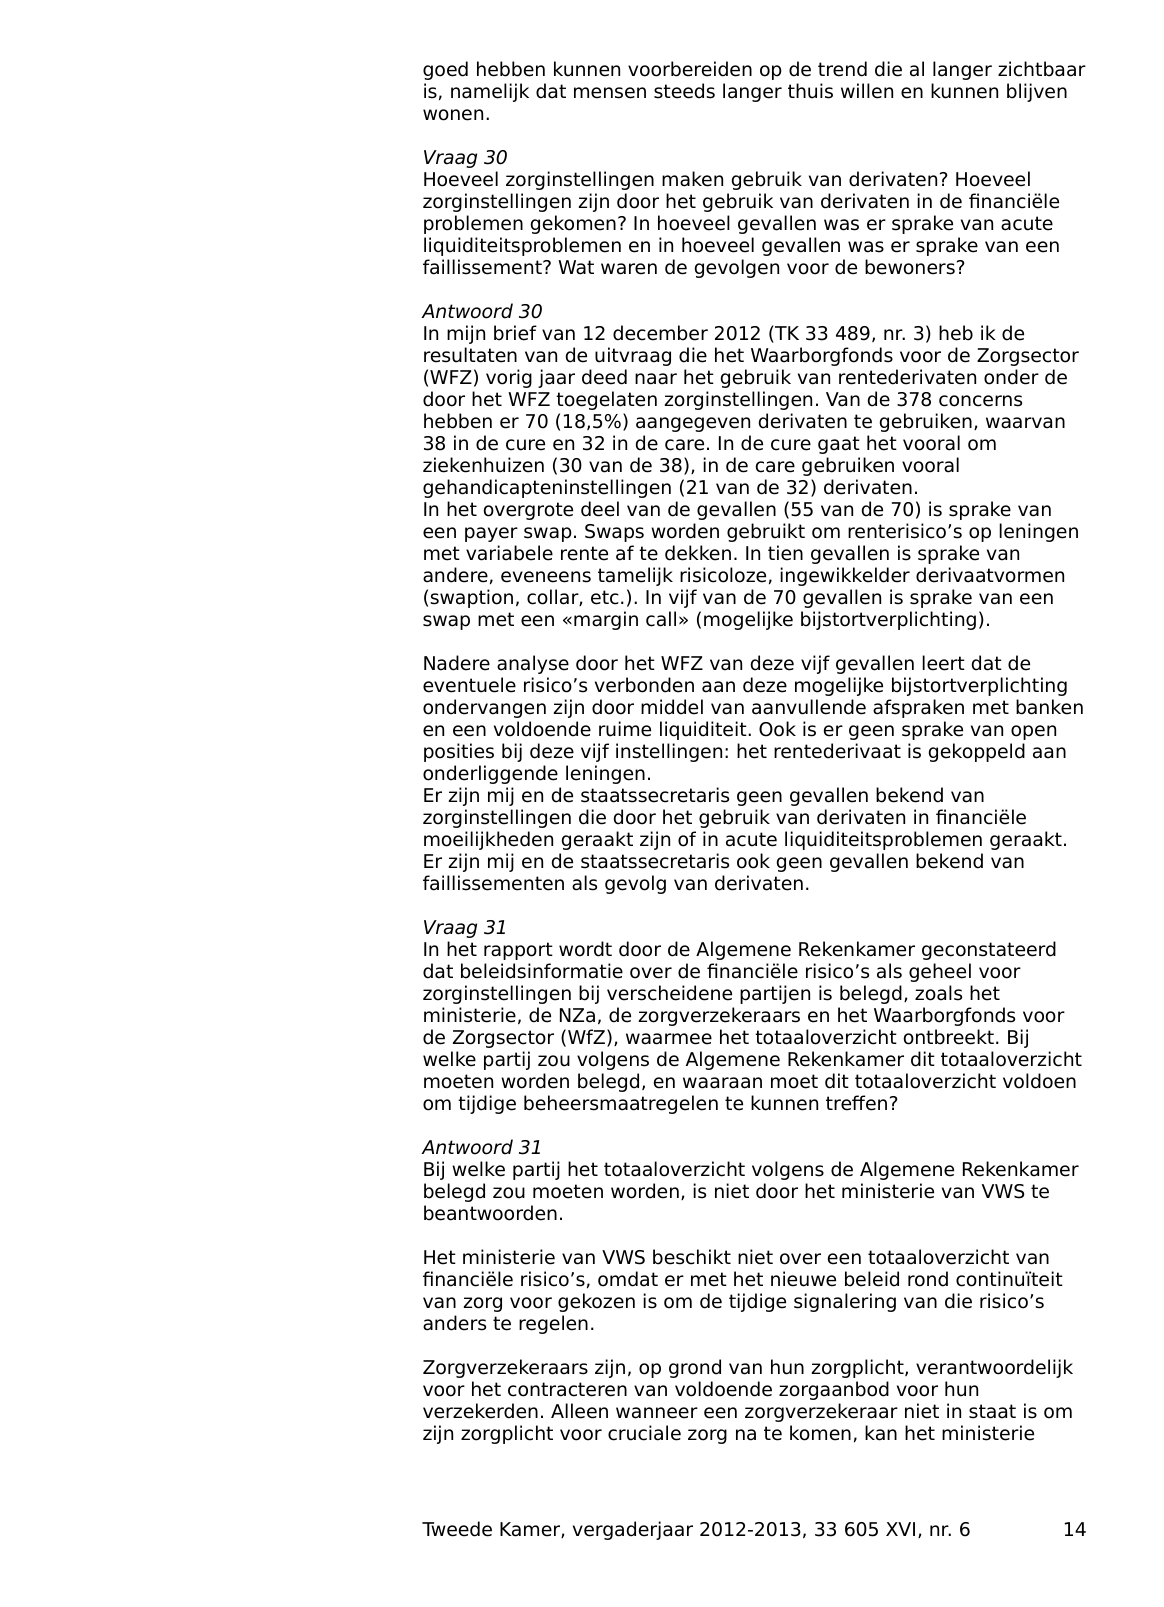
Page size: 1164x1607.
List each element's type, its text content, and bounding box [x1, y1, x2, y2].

text Vraag 30 [422, 147, 1087, 169]
text Het ministerie van VWS beschikt niet over een totaaloverzicht van financiële risico’s, omdat er met het nieuwe beleid rond continuïteit van zorg voor gekozen is om de tijdige signalering van die risico’s anders te regelen. [422, 1247, 1087, 1335]
text In het rapport wordt door de Algemene Rekenkamer geconstateerd dat beleidsinformatie over de financiële risico’s als geheel voor zorginstellingen bij verscheidene partijen is belegd, zoals het ministerie, de NZa, de zorgverzekeraars en het Waarborgfonds voor de Zorgsector (WfZ), waarmee het totaaloverzicht ontbreekt. Bij welke partij zou volgens de Algemene Rekenkamer dit totaaloverzicht moeten worden belegd, en waaraan moet dit totaaloverzicht voldoen om tijdige beheersmaatregelen te kunnen treffen? [422, 939, 1087, 1115]
text Hoeveel zorginstellingen maken gebruik van derivaten? Hoeveel zorginstellingen zijn door het gebruik van derivaten in de financiële problemen gekomen? In hoeveel gevallen was er sprake van acute liquiditeitsproblemen en in hoeveel gevallen was er sprake van een faillissement? Wat waren de gevolgen voor de bewoners? [422, 169, 1087, 279]
text Vraag 31 [422, 917, 1087, 939]
text Nadere analyse door het WFZ van deze vijf gevallen leert dat de eventuele risico’s verbonden aan deze mogelijke bijstortverplichting ondervangen zijn door middel van aanvullende afspraken met banken en een voldoende ruime liquiditeit. Ook is er geen sprake van open posities bij deze vijf instellingen: het rentederivaat is gekoppeld aan onderliggende leningen. [422, 653, 1087, 785]
text In het overgrote deel van de gevallen (55 van de 70) is sprake van een payer swap. Swaps worden gebruikt om renterisico’s op leningen met variabele rente af te dekken. In tien gevallen is sprake van andere, eveneens tamelijk risicoloze, ingewikkelder derivaatvormen (swaption, collar, etc.). In vijf van de 70 gevallen is sprake van een swap met een «margin call» (mogelijke bijstortverplichting). [422, 499, 1087, 631]
text Er zijn mij en de staatssecretaris geen gevallen bekend van zorginstellingen die door het gebruik van derivaten in financiële moeilijkheden geraakt zijn of in acute liquiditeitsproblemen geraakt. Er zijn mij en de staatssecretaris ook geen gevallen bekend van faillissementen als gevolg van derivaten. [422, 785, 1087, 895]
text goed hebben kunnen voorbereiden op de trend die al langer zichtbaar is, namelijk dat mensen steeds langer thuis willen en kunnen blijven wonen. [422, 59, 1087, 125]
text In mijn brief van 12 december 2012 (TK 33 489, nr. 3) heb ik de resultaten van de uitvraag die het Waarborgfonds voor de Zorgsector (WFZ) vorig jaar deed naar het gebruik van rentederivaten onder de door het WFZ toegelaten zorginstellingen. Van de 378 concerns hebben er 70 (18,5%) aangegeven derivaten te gebruiken, waarvan 38 in de cure en 32 in de care. In de cure gaat het vooral om ziekenhuizen (30 van de 38), in de care gebruiken vooral gehandicapteninstellingen (21 van de 32) derivaten. [422, 323, 1087, 499]
text Antwoord 30 [422, 301, 1087, 323]
text Zorgverzekeraars zijn, op grond van hun zorgplicht, verantwoordelijk voor het contracteren van voldoende zorgaanbod voor hun verzekerden. Alleen wanneer een zorgverzekeraar niet in staat is om zijn zorgplicht voor cruciale zorg na te komen, kan het ministerie [422, 1357, 1087, 1445]
text Antwoord 31 [422, 1137, 1087, 1159]
text Bij welke partij het totaaloverzicht volgens de Algemene Rekenkamer belegd zou moeten worden, is niet door het ministerie van VWS te beantwoorden. [422, 1159, 1087, 1225]
